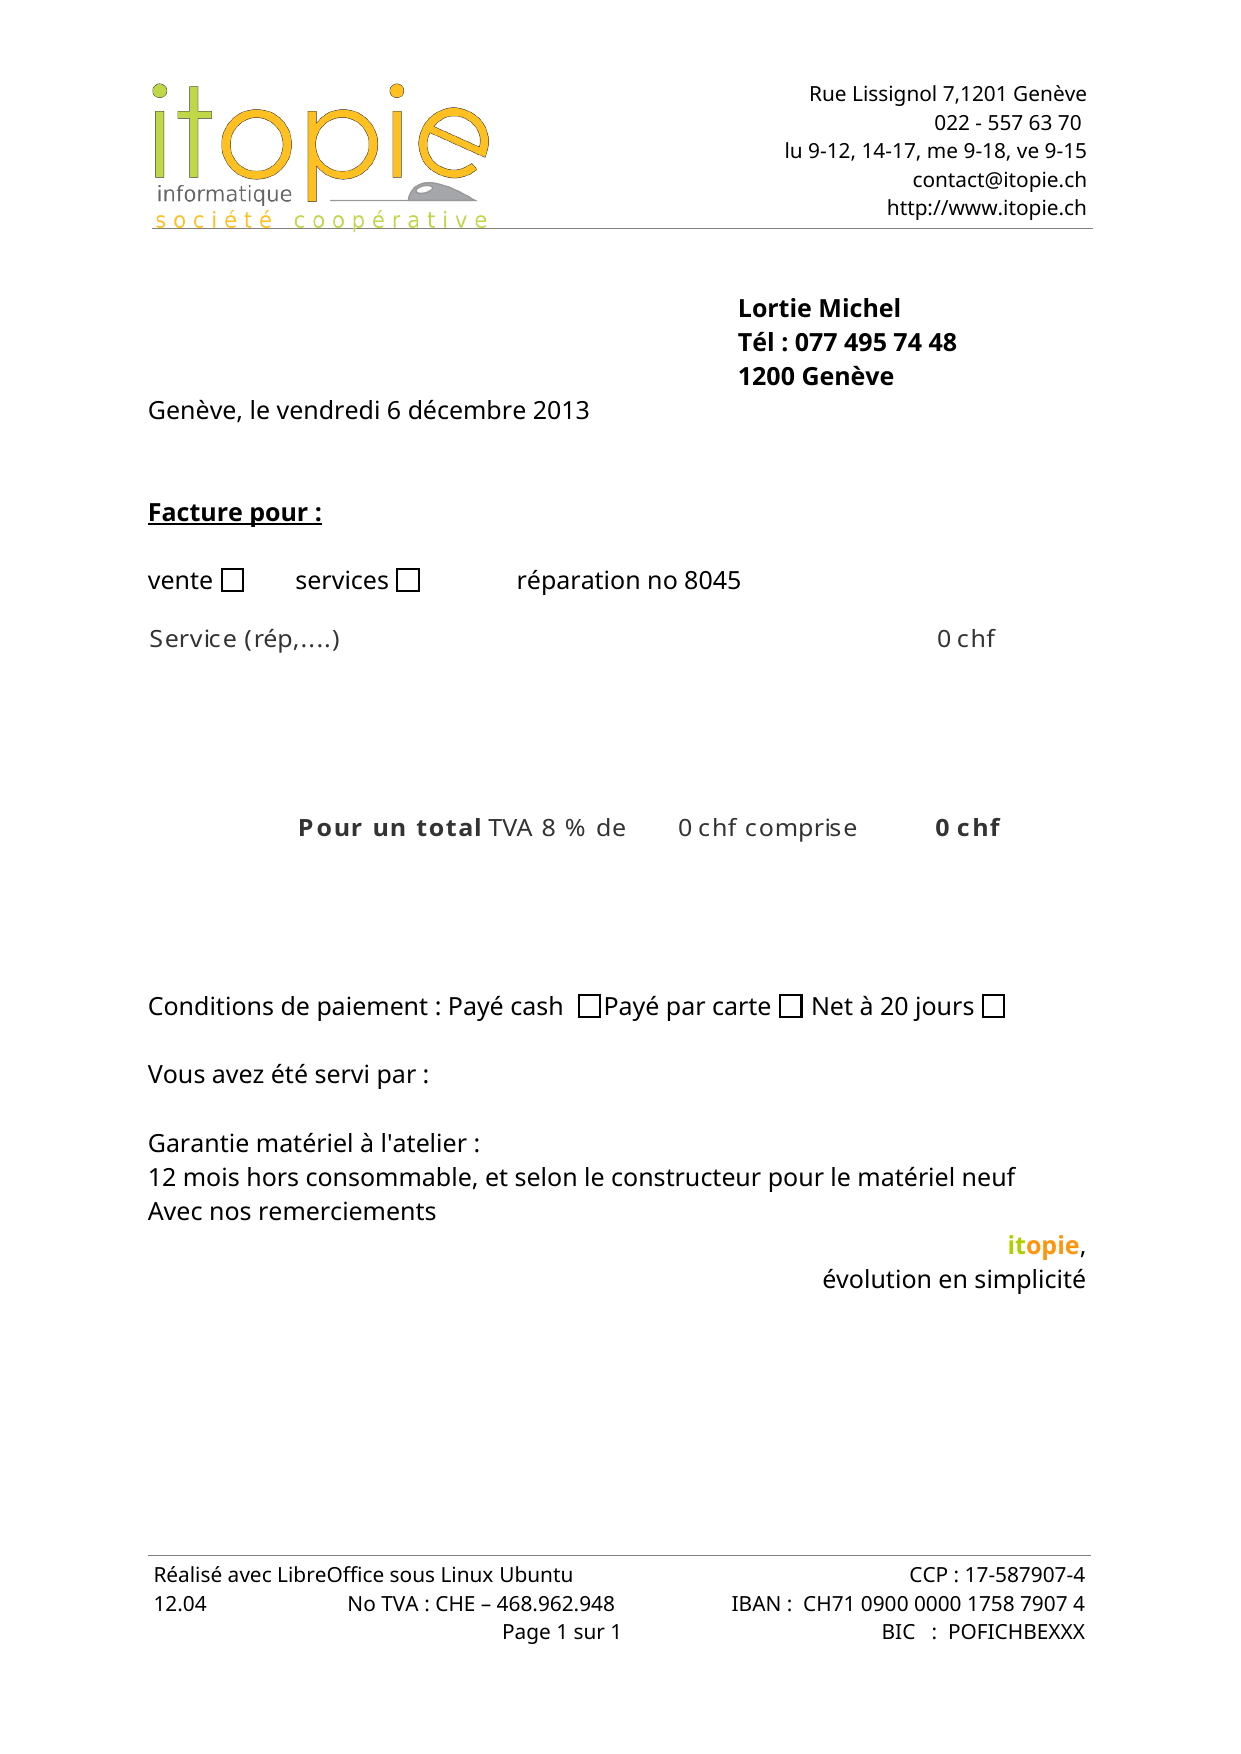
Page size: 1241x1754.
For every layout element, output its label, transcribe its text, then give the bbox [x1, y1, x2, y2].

text vente services réparation no 8045 [148, 563, 1093, 597]
text Facture pour : [148, 495, 1093, 529]
text itopie, [148, 1227, 1093, 1262]
picture [138, 72, 500, 244]
text Vous avez été servi par : [148, 1057, 1093, 1091]
text Tél : 077 495 74 48 [148, 324, 1093, 358]
text 12 mois hors consommable, et selon le constructeur pour le matériel neuf [148, 1159, 1093, 1193]
text évolution en simplicité [148, 1262, 1093, 1296]
text Lortie Michel [148, 290, 1093, 324]
text Genève, le vendredi 6 décembre 2013 [148, 392, 1093, 427]
text Garantie matériel à l'atelier : [148, 1125, 1093, 1159]
text Conditions de paiement : Payé cash Payé par carte Net à 20 jours [148, 989, 1093, 1023]
text 1200 Genève [148, 358, 1093, 392]
text Avec nos remerciements [148, 1193, 1093, 1227]
